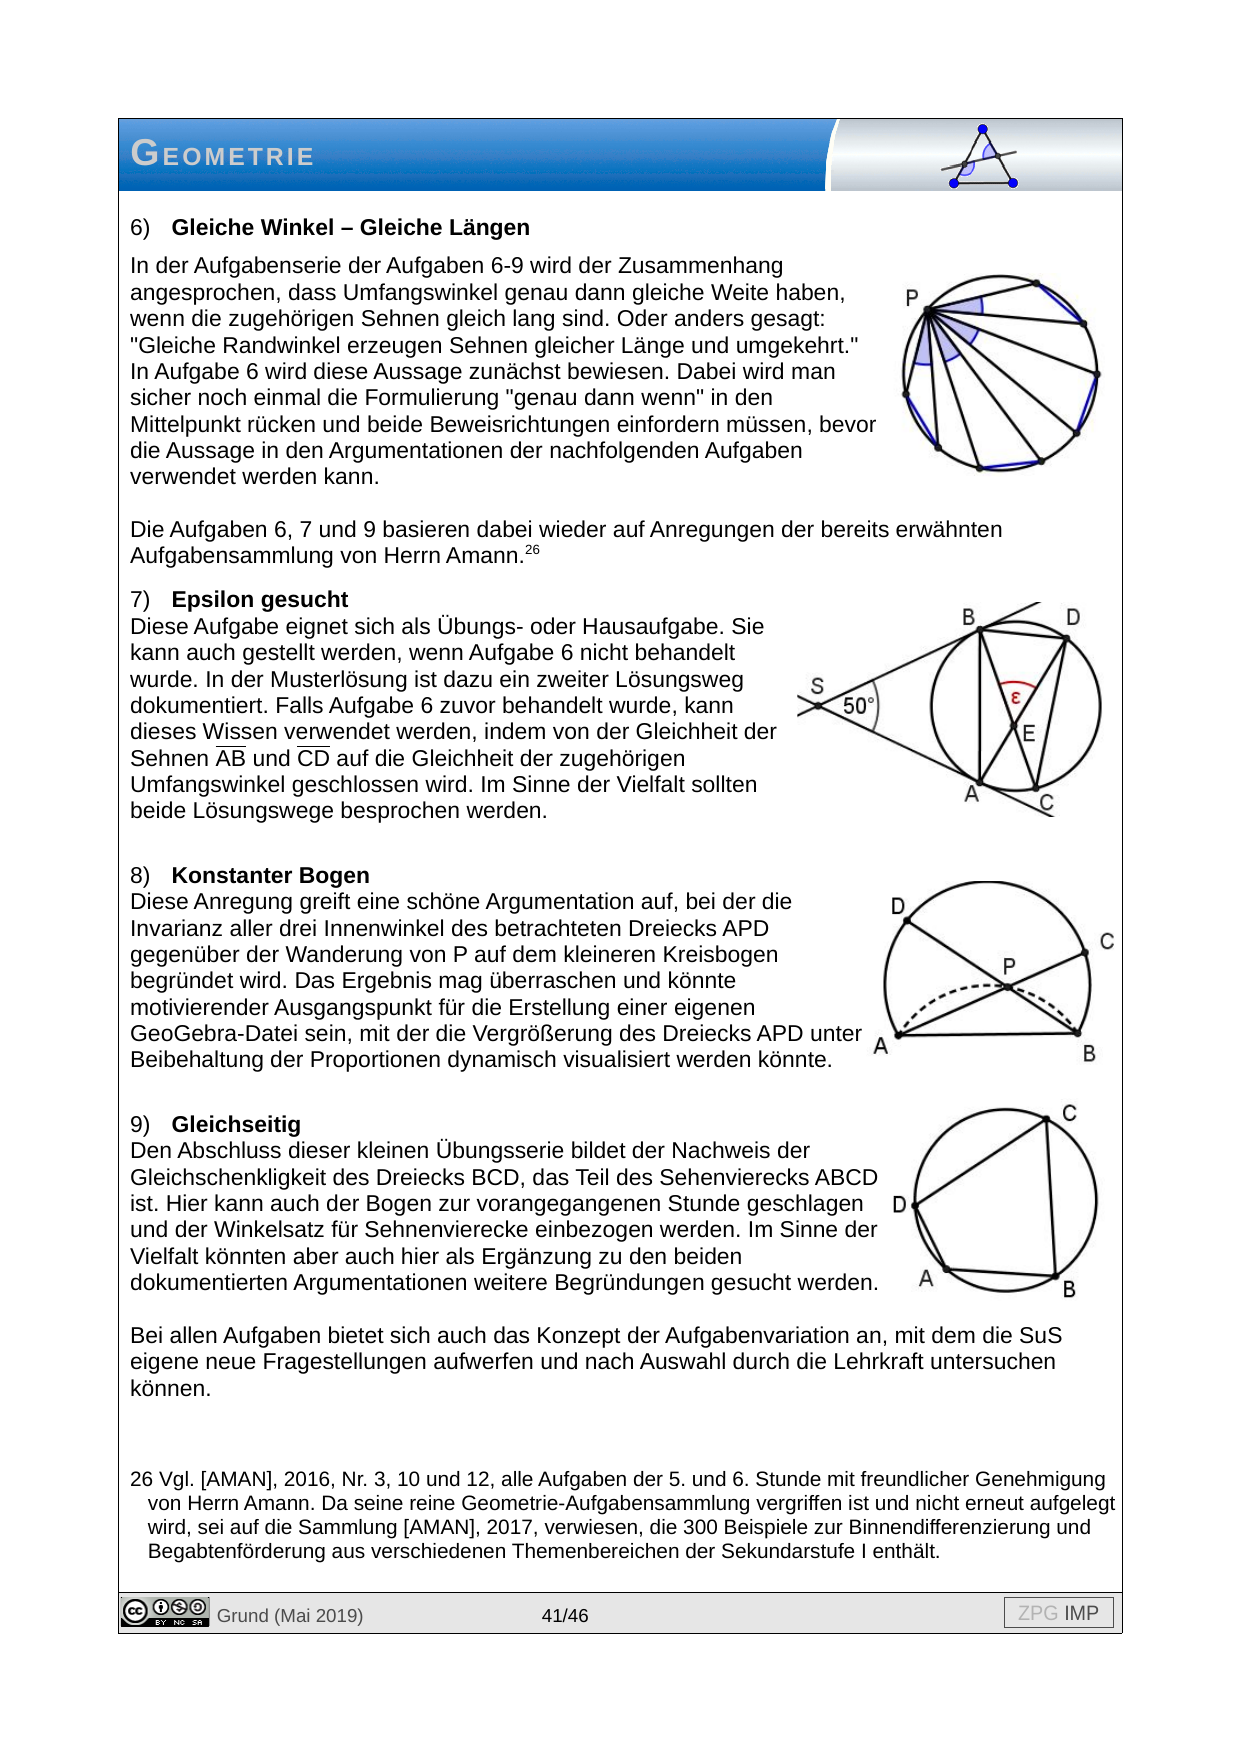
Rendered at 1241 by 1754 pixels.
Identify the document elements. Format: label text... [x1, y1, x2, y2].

picture [885, 1098, 1105, 1305]
picture [120, 1597, 210, 1627]
list In der Aufgabenserie der Aufgaben 6-9 wird der Zusammenhang angesprochen, dass Umfangswinkel genau dann gleiche Weite haben, wenn die zugehörigen Sehnen gleich lang sind. Oder anders gesagt: "Gleiche Randwinkel erzeugen Sehnen gleicher Länge und umgekehrt." In Aufgabe 6 wird diese Aussage zunächst bewiesen. Dabei wird man sicher noch einmal die Formulierung "genau dann wenn" in den Mittelpunkt rücken und beide Beweisrichtungen einfordern müssen, bevor die Aussage in den Argumentationen der nachfolgenden Aufgaben verwendet werden kann. Die Aufgaben 6, 7 und 9 basieren dabei wieder auf Anregungen der bereits erwähnten Aufgabensammlung von Herrn Amann. [130, 252, 1116, 569]
list Vgl. [AMAN], 2016, Nr. 3, 10 und 12, alle Aufgaben der 5. und 6. Stunde mit freundlicher Genehmigung von Herrn Amann. Da seine reine Geometrie-Aufgabensammlung vergriffen ist und nicht erneut aufgelegt wird, sei auf die Sammlung [AMAN], 2017, verwiesen, die 300 Beispiele zur Binnendifferenzierung und Begabtenförderung aus verschiedenen Themenbereichen der Sekundarstufe I enthält. [130, 1467, 1122, 1562]
picture [119, 119, 1122, 191]
picture [885, 273, 1108, 477]
list Gleichseitig Den Abschluss dieser kleinen Übungsserie bildet der Nachweis der Gleichschenkligkeit des Dreiecks BCD, das Teil des Sehenvierecks ABCD ist. Hier kann auch der Bogen zur vorangegangenen Stunde geschlagen und der Winkelsatz für Sehnenvierecke einbezogen werden. Im Sinne der Vielfalt könnten aber auch hier als Ergänzung zu den beiden dokumentierten Argumentationen weitere Begründungen gesucht werden. Bei allen Aufgaben bietet sich auch das Konzept der Aufgabenvariation an, mit dem die SuS eigene neue Fragestellungen aufwerfen und nach Auswahl durch die Lehrkraft untersuchen können. [130, 1111, 1116, 1427]
list Gleiche Winkel – Gleiche Längen [130, 214, 1116, 241]
picture [866, 881, 1115, 1067]
list Konstanter Bogen Diese Anregung greift eine schöne Argumentation auf, bei der die Invarianz aller drei Innenwinkel des betrachteten Dreiecks APD gegenüber der Wanderung von P auf dem kleineren Kreisbogen begründet wird. Das Ergebnis mag überraschen und könnte motivierender Ausgangspunkt für die Erstellung einer eigenen GeoGebra-Datei sein, mit der die Vergrößerung des Dreiecks APD unter Beibehaltung der Proportionen dynamisch visualisiert werden könnte. [130, 862, 1116, 1099]
list Epsilon gesucht Diese Aufgabe eignet sich als Übungs- oder Hausaufgabe. Sie kann auch gestellt werden, wenn Aufgabe 6 nicht behandelt wurde. In der Musterlösung ist dazu ein zweiter Lösungsweg dokumentiert. Falls Aufgabe 6 zuvor behandelt wurde, kann dieses Wissen verwendet werden, indem von der Gleichheit der Sehnen AB und CD auf die Gleichheit der zugehörigen Umfangswinkel geschlossen wird. Im Sinne der Vielfalt sollten beide Lösungswege besprochen werden. [130, 586, 1116, 850]
picture [797, 602, 1106, 817]
